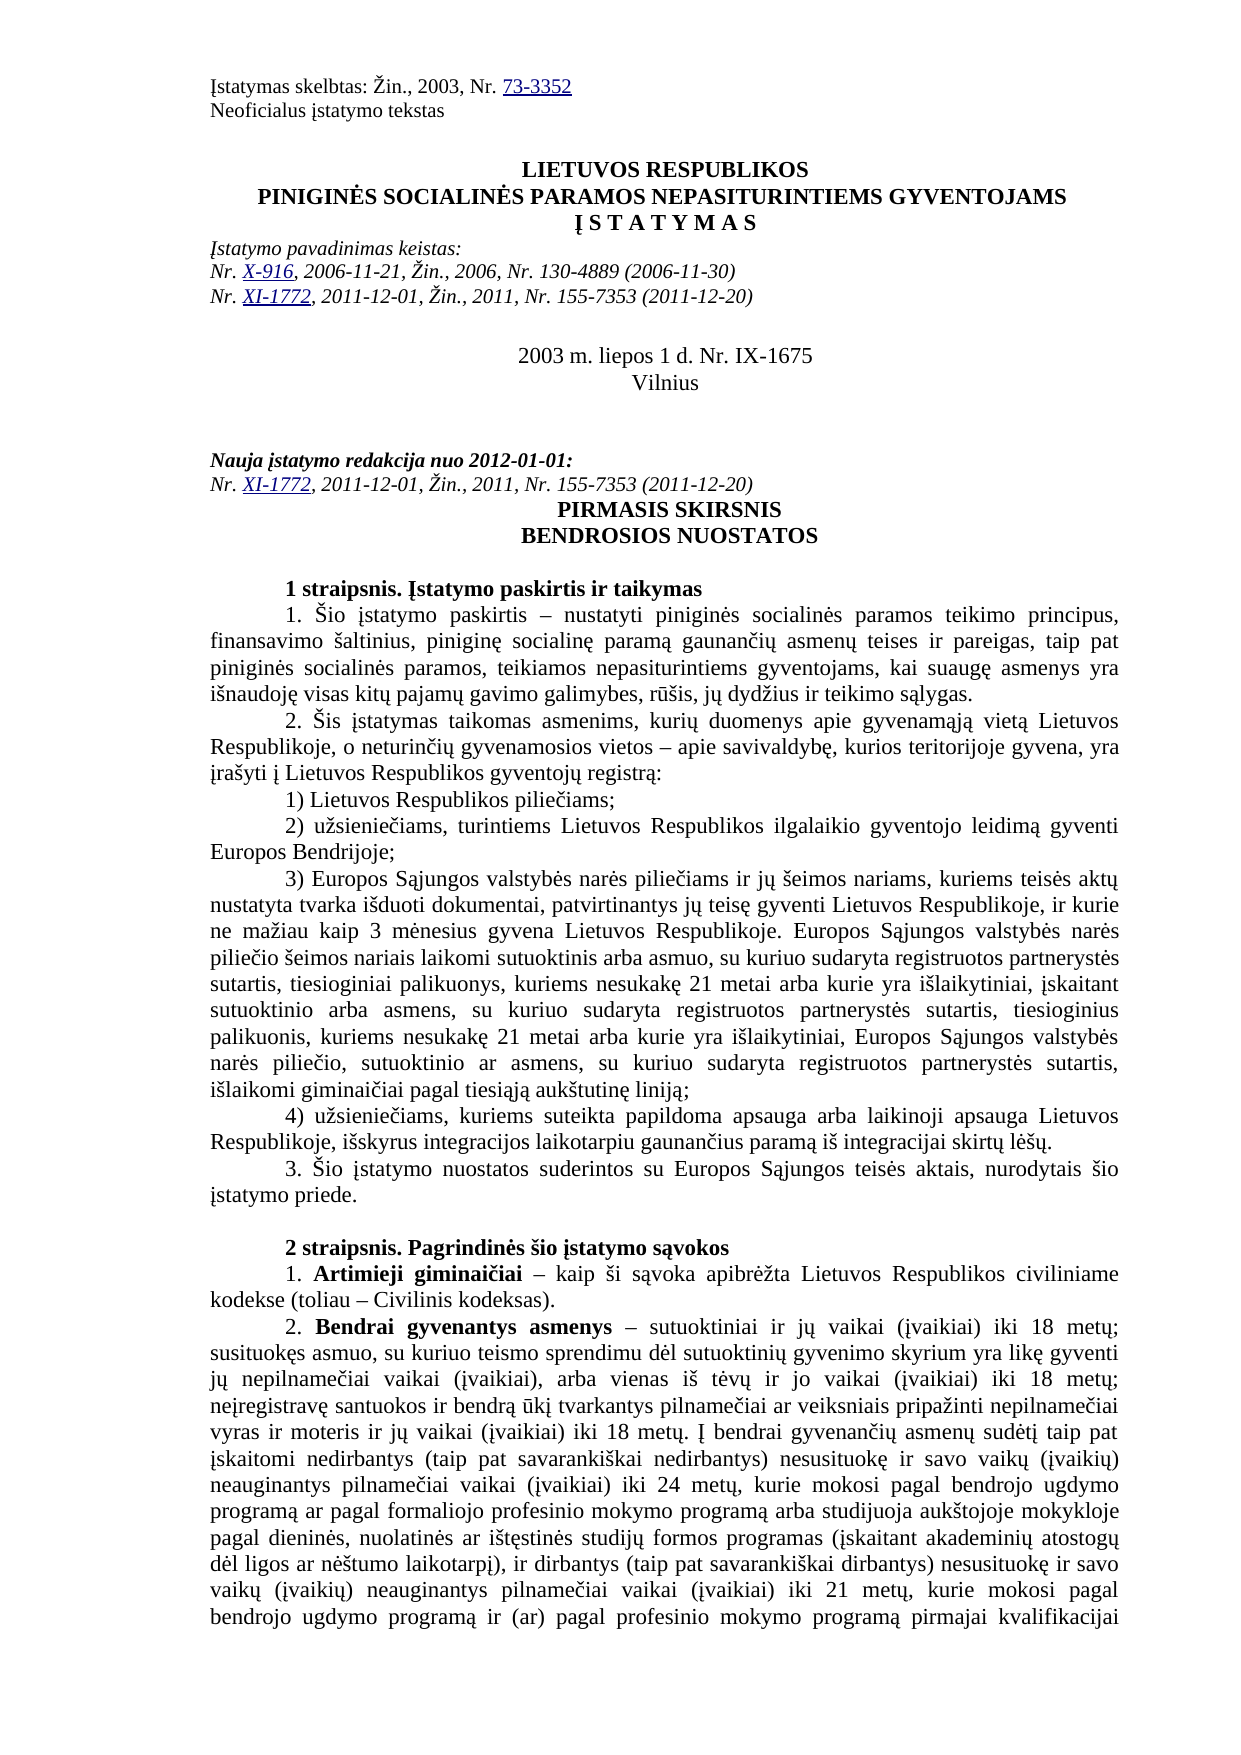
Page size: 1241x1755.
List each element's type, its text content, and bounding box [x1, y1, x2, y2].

text 2 straipsnis. Pagrindinės šio įstatymo sąvokos [210, 1234, 1120, 1260]
text 1 straipsnis. Įstatymo paskirtis ir taikymas [210, 575, 1120, 601]
text 3) Europos Sąjungos valstybės narės piliečiams ir jų šeimos nariams, kuriems teisės aktų nustatyta tvarka išduoti dokumentai, patvirtinantys jų teisę gyventi Lietuvos Respublikoje, ir kurie ne mažiau kaip 3 mėnesius gyvena Lietuvos Respublikoje. Europos Sąjungos valstybės narės piliečio šeimos nariais laikomi sutuoktinis arba asmuo, su kuriuo sudaryta registruotos partnerystės sutartis, tiesioginiai palikuonys, kuriems nesukakę 21 metai arba kurie yra išlaikytiniai, įskaitant sutuoktinio arba asmens, su kuriuo sudaryta registruotos partnerystės sutartis, tiesioginius palikuonis, kuriems nesukakę 21 metai arba kurie yra išlaikytiniai, Europos Sąjungos valstybės narės piliečio, sutuoktinio ar asmens, su kuriuo sudaryta registruotos partnerystės sutartis, išlaikomi giminaičiai pagal tiesiąją aukštutinę liniją; [210, 865, 1120, 1102]
text Nr. XI-1772, 2011-12-01, Žin., 2011, Nr. 155-7353 (2011-12-20) [210, 472, 1120, 496]
text 1. Artimieji giminaičiai – kaip ši sąvoka apibrėžta Lietuvos Respublikos civiliniame kodekse (toliau – Civilinis kodeksas). [210, 1260, 1120, 1313]
text Vilnius [210, 369, 1120, 395]
text Į S T A T Y M A S [210, 209, 1120, 235]
text 4) užsieniečiams, kuriems suteikta papildoma apsauga arba laikinoji apsauga Lietuvos Respublikoje, išskyrus integracijos laikotarpiu gaunančius paramą iš integracijai skirtų lėšų. [210, 1102, 1120, 1155]
text 2) užsieniečiams, turintiems Lietuvos Respublikos ilgalaikio gyventojo leidimą gyventi Europos Bendrijoje; [210, 812, 1120, 865]
text Nr. X-916, 2006-11-21, Žin., 2006, Nr. 130-4889 (2006-11-30) [210, 259, 1120, 283]
text Įstatymas skelbtas: Žin., 2003, Nr. 73-3352 [210, 73, 1120, 98]
text 2. Šis įstatymas taikomas asmenims, kurių duomenys apie gyvenamąją vietą Lietuvos Respublikoje, o neturinčių gyvenamosios vietos – apie savivaldybę, kurios teritorijoje gyvena, yra įrašyti į Lietuvos Respublikos gyventojų registrą: [210, 707, 1120, 786]
text BENDROSIOS NUOSTATOS [210, 522, 1129, 548]
text 2. Bendrai gyvenantys asmenys – sutuoktiniai ir jų vaikai (įvaikiai) iki 18 metų; susituokęs asmuo, su kuriuo teismo sprendimu dėl sutuoktinių gyvenimo skyrium yra likę gyventi jų nepilnamečiai vaikai (įvaikiai), arba vienas iš tėvų ir jo vaikai (įvaikiai) iki 18 metų; neįregistravę santuokos ir bendrą ūkį tvarkantys pilnamečiai ar veiksniais pripažinti nepilnamečiai vyras ir moteris ir jų vaikai (įvaikiai) iki 18 metų. Į bendrai gyvenančių asmenų sudėtį taip pat įskaitomi nedirbantys (taip pat savarankiškai nedirbantys) nesusituokę ir savo vaikų (įvaikių) neauginantys pilnamečiai vaikai (įvaikiai) iki 24 metų, kurie mokosi pagal bendrojo ugdymo programą ar pagal formaliojo profesinio mokymo programą arba studijuoja aukštojoje mokykloje pagal dieninės, nuolatinės ar ištęstinės studijų formos programas (įskaitant akademinių atostogų dėl ligos ar nėštumo laikotarpį), ir dirbantys (taip pat savarankiškai dirbantys) nesusituokę ir savo vaikų (įvaikių) neauginantys pilnamečiai vaikai (įvaikiai) iki 21 metų, kurie mokosi pagal bendrojo ugdymo programą ir (ar) pagal profesinio mokymo programą pirmajai kvalifikacijai [210, 1313, 1120, 1629]
text 2003 m. liepos 1 d. Nr. IX-1675 [210, 342, 1120, 369]
text PIRMASIS SKIRSNIS [210, 496, 1129, 522]
text Nauja įstatymo redakcija nuo 2012-01-01: [210, 448, 1120, 472]
text LIETUVOS RESPUBLIKOS [210, 156, 1120, 183]
text 1) Lietuvos Respublikos piliečiams; [210, 786, 1120, 812]
text Neoficialus įstatymo tekstas [210, 98, 1120, 122]
text PINIGINĖS SOCIALINĖS PARAMOS NEPASITURINTIEMS GYVENTOJAMS [210, 183, 1120, 209]
text Nr. XI-1772, 2011-12-01, Žin., 2011, Nr. 155-7353 (2011-12-20) [210, 283, 1120, 308]
text Įstatymo pavadinimas keistas: [210, 235, 1120, 259]
text 3. Šio įstatymo nuostatos suderintos su Europos Sąjungos teisės aktais, nurodytais šio įstatymo priede. [210, 1155, 1120, 1207]
text 1. Šio įstatymo paskirtis – nustatyti piniginės socialinės paramos teikimo principus, finansavimo šaltinius, piniginę socialinę paramą gaunančių asmenų teises ir pareigas, taip pat piniginės socialinės paramos, teikiamos nepasiturintiems gyventojams, kai suaugę asmenys yra išnaudoję visas kitų pajamų gavimo galimybes, rūšis, jų dydžius ir teikimo sąlygas. [210, 601, 1120, 707]
